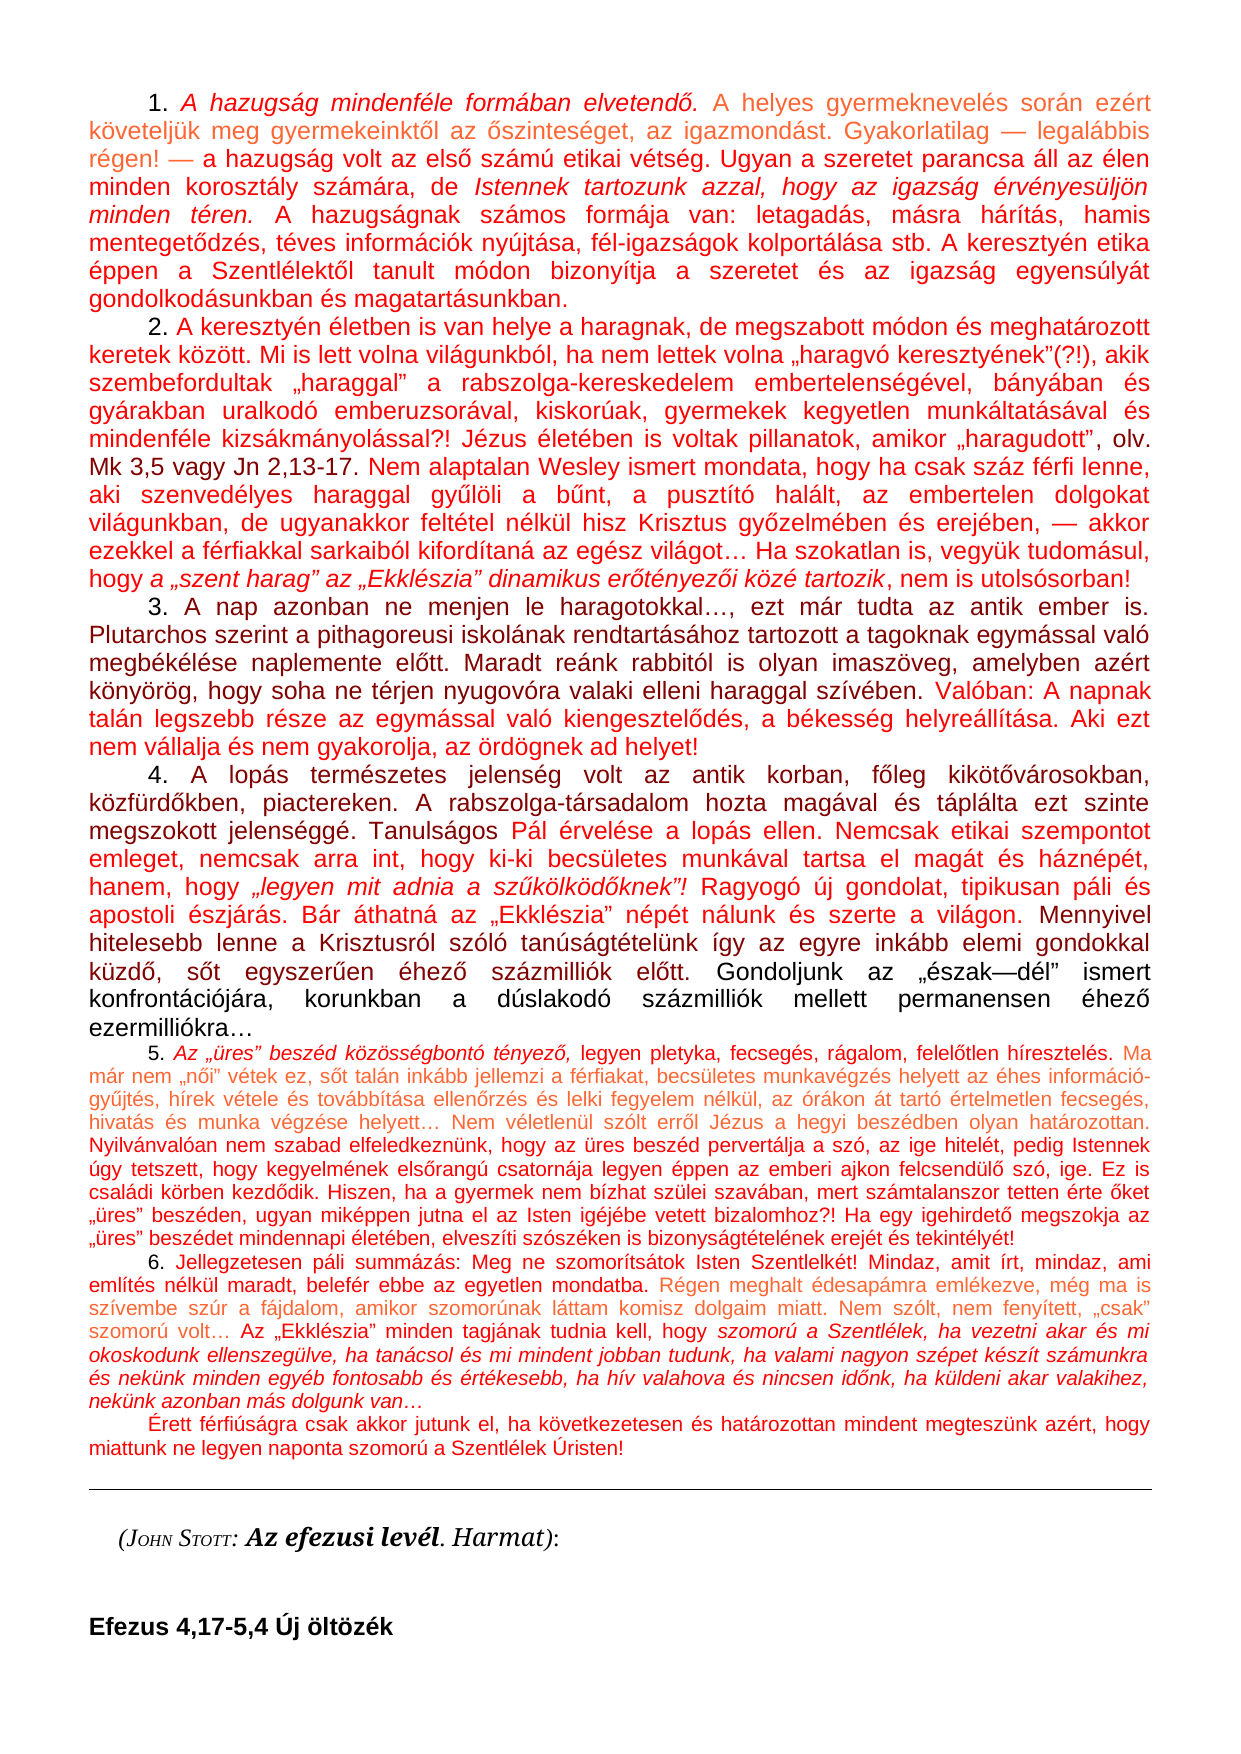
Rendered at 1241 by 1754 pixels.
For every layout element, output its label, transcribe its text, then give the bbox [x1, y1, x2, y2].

text 5. Az „üres” beszéd közösségbontó tényező, legyen pletyka, fecsegés, rágalom, felelőtlen híresztelés. Ma már nem „női” vétek ez, sőt talán inkább jellemzi a férfiakat, becsületes munkavégzés helyett az éhes információ-gyűjtés, hírek vétele és továbbítása ellenőrzés és lelki fegyelem nélkül, az órákon át tartó értelmetlen fecsegés, hivatás és munka végzése helyett… Nem véletlenül szólt erről Jézus a hegyi beszédben olyan határozottan. Nyilvánvalóan nem szabad elfeledkeznünk, hogy az üres beszéd pervertálja a szó, az ige hitelét, pedig Istennek úgy tetszett, hogy kegyelmének elsőrangú csatornája legyen éppen az emberi ajkon felcsendülő szó, ige. Ez is családi körben kezdődik. Hiszen, ha a gyermek nem bízhat szülei szavában, mert számtalanszor tetten érte őket „üres” beszéden, ugyan miképpen jutna el az Isten igéjébe vetett bizalomhoz?! Ha egy igehirdető megszokja az „üres” beszédet mindennapi életében, elveszíti szószéken is bizonyságtételének erejét és tekintélyét! [88, 1041, 1152, 1250]
text 1. A hazugság mindenféle formában elvetendő. A helyes gyermeknevelés során ezért követeljük meg gyermekeinktől az őszinteséget, az igazmondást. Gyakorlatilag — legalábbis régen! — a hazugság volt az első számú etikai vétség. Ugyan a szeretet parancsa áll az élen minden korosztály számára, de Istennek tartozunk azzal, hogy az igazság érvényesüljön minden téren. A hazugságnak számos formája van: letagadás, másra hárítás, hamis mentegetődzés, téves információk nyújtása, fél-igazságok kolportálása stb. A keresztyén etika éppen a Szentlélektől tanult módon bizonyítja a szeretet és az igazság egyensúlyát gondolkodásunkban és magatartásunkban. [88, 88, 1152, 313]
text Efezus 4,17-5,4 Új öltözék [88, 1612, 1152, 1640]
text 2. A keresztyén életben is van helye a haragnak, de megszabott módon és meghatározott keretek között. Mi is lett volna világunkból, ha nem lettek volna „haragvó keresztyének”(?!), akik szembefordultak „haraggal” a rabszolga-kereskedelem embertelenségével, bányában és gyárakban uralkodó emberuzsorával, kiskorúak, gyermekek kegyetlen munkáltatásával és mindenféle kizsákmányolással?! Jézus életében is voltak pillanatok, amikor „haragudott”, olv. Mk 3,5 vagy Jn 2,13-17. Nem alaptalan Wesley ismert mondata, hogy ha csak száz férfi lenne, aki szenvedélyes haraggal gyűlöli a bűnt, a pusztító halált, az embertelen dolgokat világunkban, de ugyanakkor feltétel nélkül hisz Krisztus győzelmében és erejében, — akkor ezekkel a férfiakkal sarkaiból kifordítaná az egész világot… Ha szokatlan is, vegyük tudomásul, hogy a „szent harag” az „Ekklészia” dinamikus erőtényezői közé tartozik, nem is utolsósorban! [88, 313, 1152, 593]
text 3. A nap azonban ne menjen le haragotokkal…, ezt már tudta az antik ember is. Plutarchos szerint a pithagoreusi iskolának rendtartásához tartozott a tagoknak egymással való megbékélése naplemente előtt. Maradt reánk rabbitól is olyan imaszöveg, amelyben azért könyörög, hogy soha ne térjen nyugovóra valaki elleni haraggal szívében. Valóban: A napnak talán legszebb része az egymással való kiengesztelődés, a békesség helyreállítása. Aki ezt nem vállalja és nem gyakorolja, az ördögnek ad helyet! [88, 593, 1152, 761]
text Érett férfiúságra csak akkor jutunk el, ha következetesen és határozottan mindent megteszünk azért, hogy miattunk ne legyen naponta szomorú a Szentlélek Úristen! [88, 1413, 1152, 1459]
text 4. A lopás természetes jelenség volt az antik korban, főleg kikötővárosokban, közfürdőkben, piactereken. A rabszolga-társadalom hozta magával és táplálta ezt szinte megszokott jelenséggé. Tanulságos Pál érvelése a lopás ellen. Nemcsak etikai szempontot emleget, nemcsak arra int, hogy ki-ki becsületes munkával tartsa el magát és háznépét, hanem, hogy „legyen mit adnia a szűkölködőknek”! Ragyogó új gondolat, tipikusan páli és apostoli észjárás. Bár áthatná az „Ekklészia” népét nálunk és szerte a világon. Mennyivel hitelesebb lenne a Krisztusról szóló tanúságtételünk így az egyre inkább elemi gondokkal küzdő, sőt egyszerűen éhező százmilliók előtt. Gondoljunk az „észak―dél” ismert konfrontációjára, korunkban a dúslakodó százmilliók mellett permanensen éhező ezermilliókra… [88, 761, 1152, 1041]
text 6. Jellegzetesen páli summázás: Meg ne szomorítsátok Isten Szentlelkét! Mindaz, amit írt, mindaz, ami említés nélkül maradt, belefér ebbe az egyetlen mondatba. Régen meghalt édesapámra emlékezve, még ma is szívembe szúr a fájdalom, amikor szomorúnak láttam komisz dolgaim miatt. Nem szólt, nem fenyített, „csak” szomorú volt… Az „Ekklészia” minden tagjának tudnia kell, hogy szomorú a Szentlélek, ha vezetni akar és mi okoskodunk ellenszegülve, ha tanácsol és mi mindent jobban tudunk, ha valami nagyon szépet készít számunkra és nekünk minden egyéb fontosabb és értékesebb, ha hív valahova és nincsen időnk, ha küldeni akar valakihez, nekünk azonban más dolgunk van… [88, 1250, 1152, 1413]
text (John Stott: Az efezusi levél. Harmat): [88, 1490, 1152, 1583]
